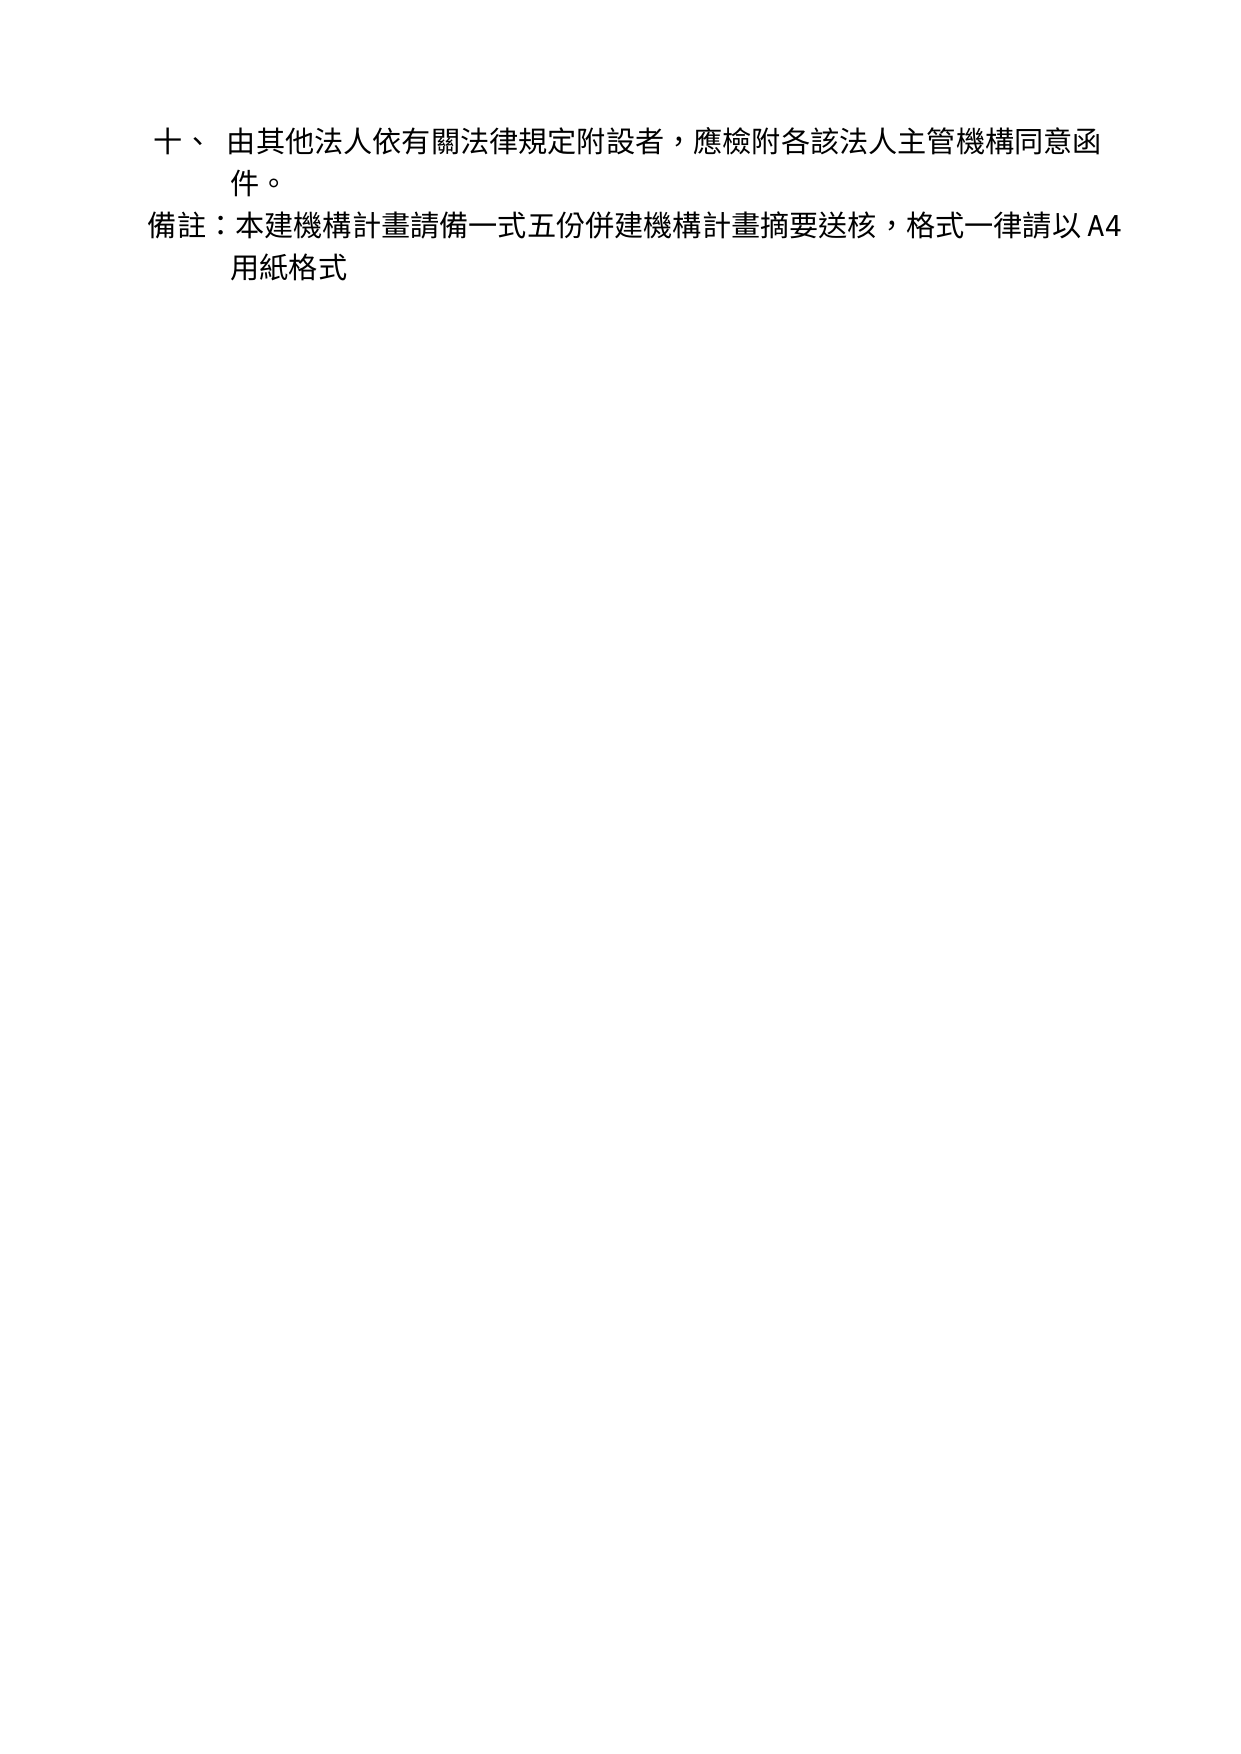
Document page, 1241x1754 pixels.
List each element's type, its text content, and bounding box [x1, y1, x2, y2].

text 十、 由其他法人依有關法律規定附設者，應檢附各該法人主管機構同意函件。 [154, 118, 1122, 203]
text 備註：本建機構計畫請備一式五份併建機構計畫摘要送核，格式一律請以A4用紙格式 [148, 203, 1122, 287]
